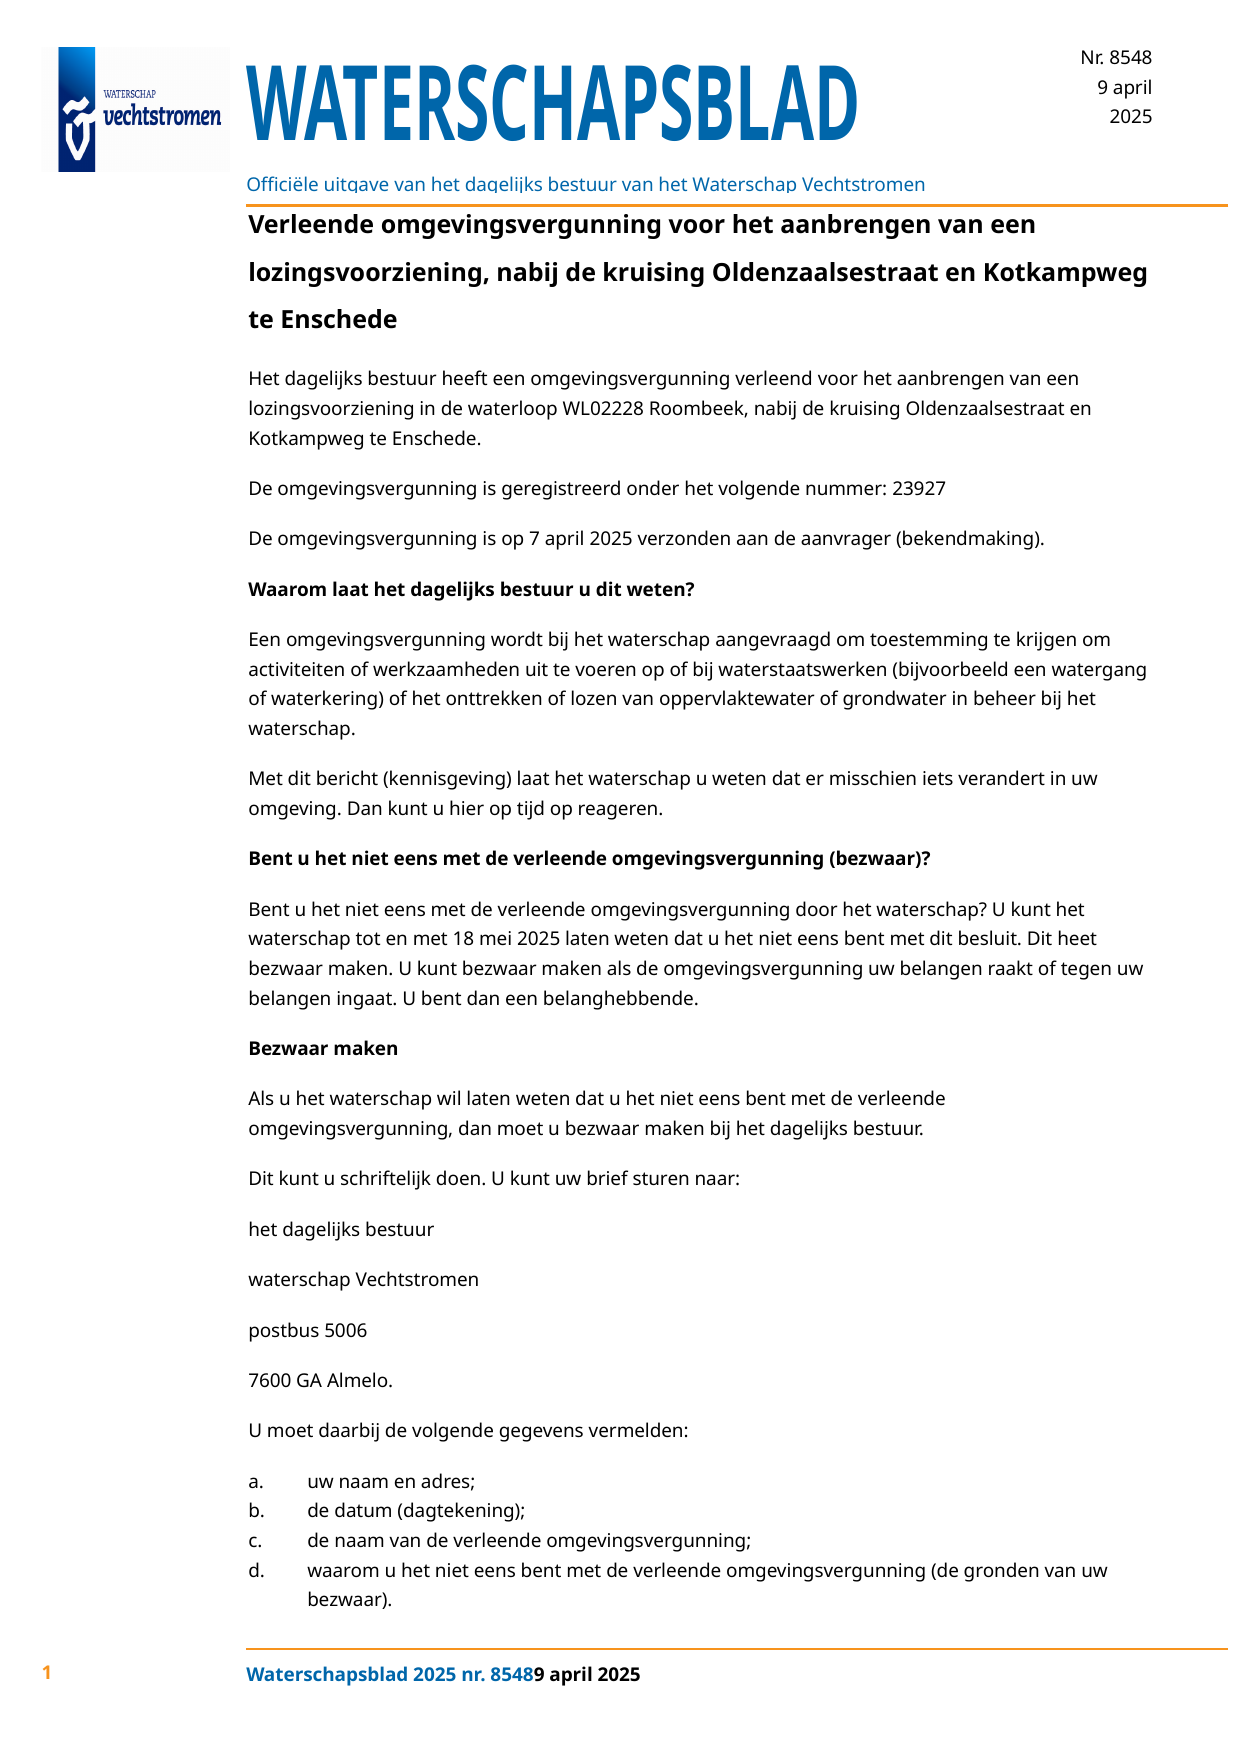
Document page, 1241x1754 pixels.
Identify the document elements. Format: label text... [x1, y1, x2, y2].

list de datum (dagtekening); [248, 1498, 1152, 1523]
text U moet daarbij de volgende gegevens vermelden: [248, 1418, 1152, 1443]
text Als u het waterschap wil laten weten dat u het niet eens bent met de verleende omgevingsvergunning, dan moet u bezwaar maken bij het dagelijks bestuur. [248, 1086, 1152, 1141]
text De omgevingsvergunning is geregistreerd onder het volgende nummer: 23927 [248, 475, 1152, 501]
text Het dagelijks bestuur heeft een omgevingsvergunning verleend voor het aanbrengen van een lozingsvoorziening in de waterloop WL02228 Roombeek, nabij de kruising Oldenzaalsestraat en Kotkampweg te Enschede. [248, 366, 1152, 450]
text Verleende omgevingsvergunning voor het aanbrengen van een lozingsvoorziening, nabij de kruising Oldenzaalsestraat en Kotkampweg te Enschede [248, 207, 1152, 336]
list de naam van de verleende omgevingsvergunning; [248, 1527, 1152, 1553]
text De omgevingsvergunning is op 7 april 2025 verzonden aan de aanvrager (bekendmaking). [248, 526, 1152, 551]
text 7600 GA Almelo. [248, 1367, 1152, 1393]
text Waarom laat het dagelijks bestuur u dit weten? [248, 576, 1152, 602]
text het dagelijks bestuur [248, 1216, 1152, 1242]
text Met dit bericht (kennisgeving) laat het waterschap u weten dat er misschien iets verandert in uw omgeving. Dan kunt u hier op tijd op reageren. [248, 766, 1152, 821]
list waarom u het niet eens bent met de verleende omgevingsvergunning (de gronden van uw bezwaar). [248, 1557, 1152, 1612]
text Dit kunt u schriftelijk doen. U kunt uw brief sturen naar: [248, 1166, 1152, 1191]
list uw naam en adres; [248, 1468, 1152, 1494]
text Bent u het niet eens met de verleende omgevingsvergunning (bezwaar)? [248, 846, 1152, 871]
text postbus 5006 [248, 1317, 1152, 1342]
text Bent u het niet eens met de verleende omgevingsvergunning door het waterschap? U kunt het waterschap tot en met 18 mei 2025 laten weten dat u het niet eens bent met dit besluit. Dit heet bezwaar maken. U kunt bezwaar maken als de omgevingsvergunning uw belangen raakt of tegen uw belangen ingaat. U bent dan een belanghebbende. [248, 896, 1152, 1010]
picture [41, 47, 231, 172]
text Bezwaar maken [248, 1035, 1152, 1061]
text Een omgevingsvergunning wordt bij het waterschap aangevraagd om toestemming te krijgen om activiteiten of werkzaamheden uit te voeren op of bij waterstaatswerken (bijvoorbeeld een watergang of waterkering) of het onttrekken of lozen van oppervlaktewater of grondwater in beheer bij het waterschap. [248, 626, 1152, 741]
text waterschap Vechtstromen [248, 1266, 1152, 1292]
